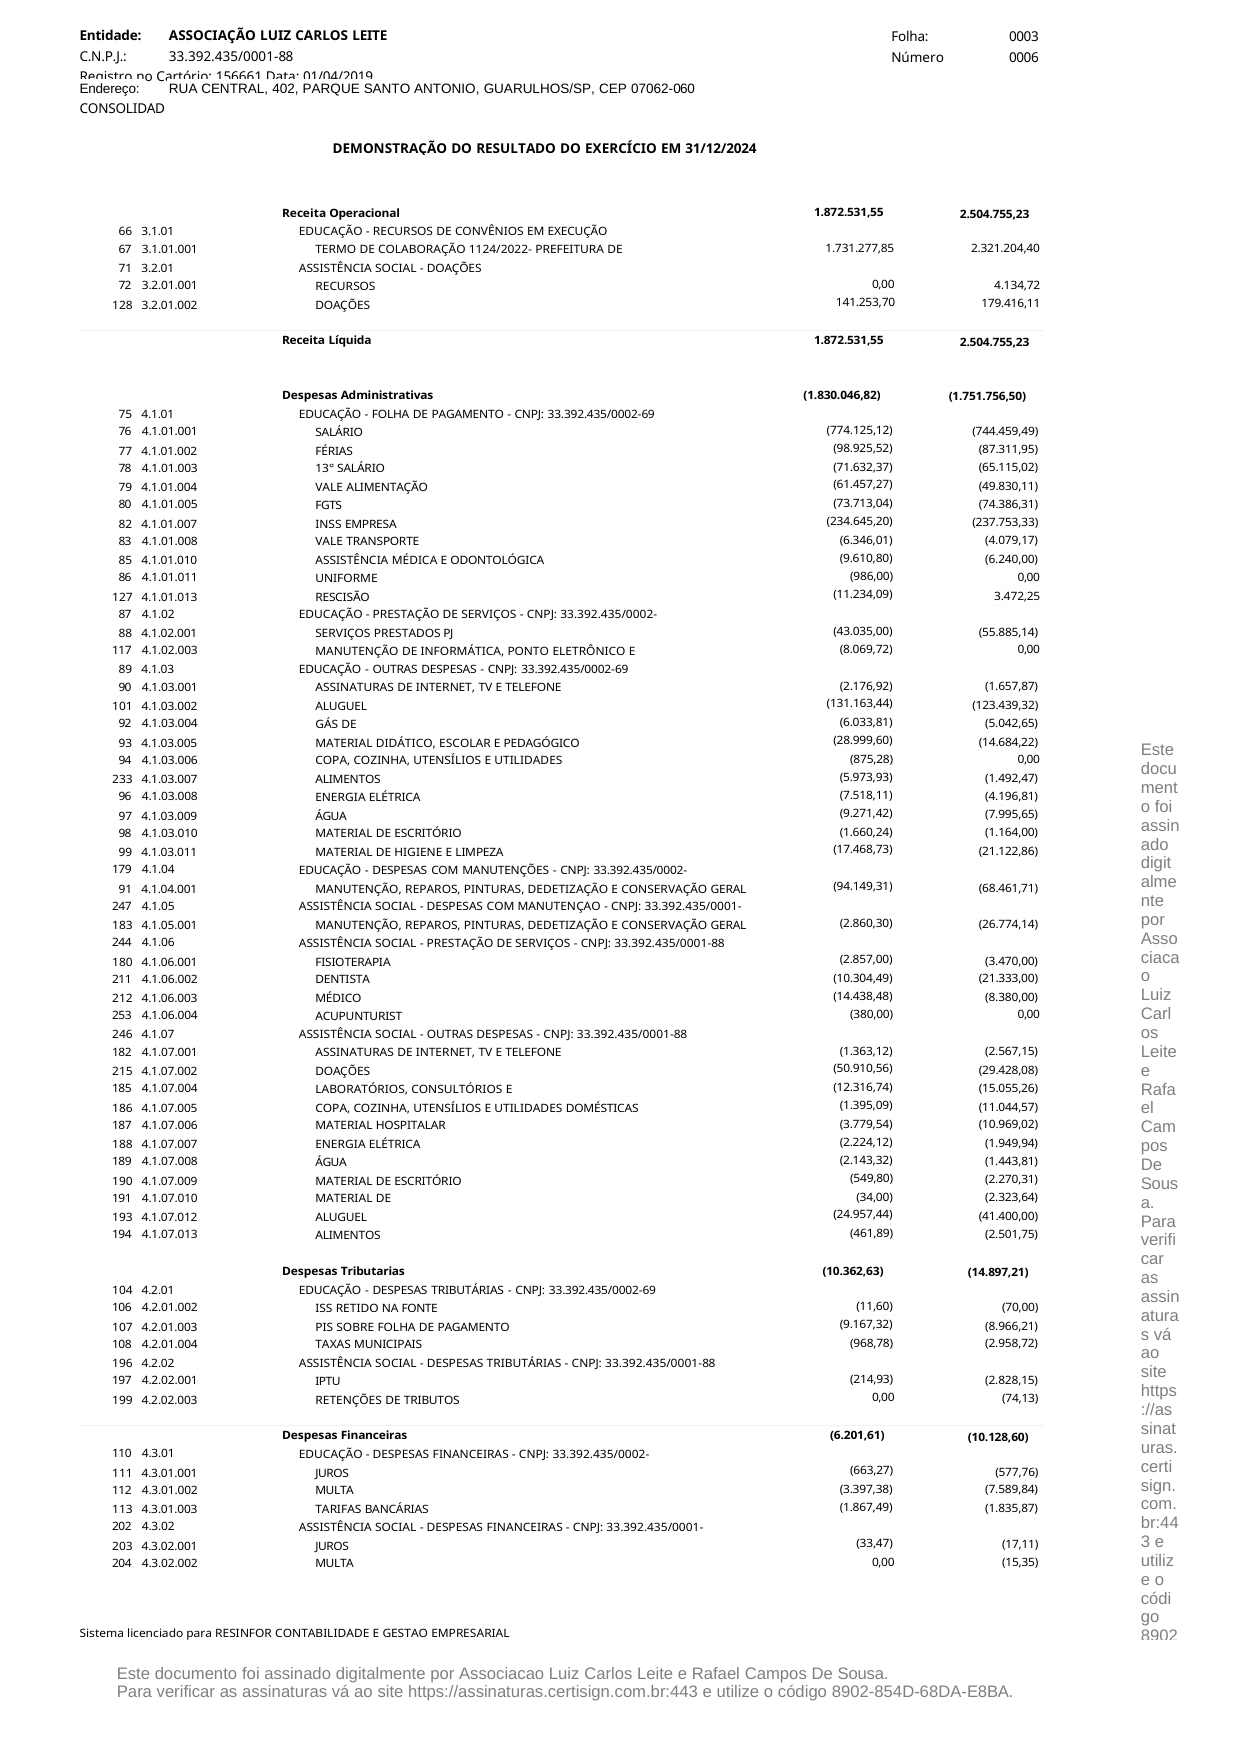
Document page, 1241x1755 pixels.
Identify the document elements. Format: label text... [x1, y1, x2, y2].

text (15,35) [1002, 1554, 1043, 1570]
text EDUCAÇÃO - DESPESAS COM MANUTENÇÕES - CNPJ: 33.392.435/0002-69 [298, 862, 698, 878]
text 107 4.2.01.003 PIS SOBRE FOLHA DE PAGAMENTO (9.167,32) (8.966,21) [112, 1316, 1046, 1334]
text 186 4.1.07.005 COPA, COZINHA, UTENSÍLIOS E UTILIDADES DOMÉSTICAS (1.395,09) (11.044,57) [112, 1097, 1046, 1115]
text 117 [112, 642, 133, 658]
text (461,89) [850, 1225, 897, 1241]
text 212 4.1.06.003 MÉDICO (14.438,48) (8.380,00) [112, 988, 1046, 1006]
text 188 4.1.07.007 ENERGIA ELÉTRICA (2.224,12) (1.949,94) [112, 1134, 1046, 1152]
text 4.1.03.010 [142, 825, 200, 841]
text 77 4.1.01.002 FÉRIAS (98.925,52) (87.311,95) [118, 440, 1046, 458]
text 96 [118, 788, 133, 804]
text 4.1.07.013 [142, 1226, 200, 1242]
text 111 4.3.01.001 JUROS (663,27) (577,76) [112, 1462, 1046, 1480]
text (71.632,37) [833, 459, 897, 474]
text 202 [112, 1518, 133, 1534]
text SALÁRIO [315, 424, 365, 439]
text Endereço: [79, 81, 145, 96]
text Para verificar as assinaturas vá ao site https://assinaturas.certisign.com.br:443 e utilize o código 8902-854D-68DA-E8BA. [1141, 1212, 1180, 1639]
text (34,00) [856, 1189, 897, 1204]
text 4.1.07.010 [142, 1190, 200, 1206]
text 88 4.1.02.001 SERVIÇOS PRESTADOS PJ (43.035,00) (55.885,14) [118, 623, 1046, 641]
text ALIMENTOS [315, 1227, 381, 1243]
text Despesas Administrativas [282, 387, 439, 403]
text ASSISTÊNCIA SOCIAL - DESPESAS FINANCEIRAS - CNPJ: 33.392.435/0001-88 [298, 1519, 716, 1535]
text MULTA [315, 1555, 354, 1571]
text 82 4.1.01.007 INSS EMPRESA (234.645,20) (237.753,33) [118, 513, 1046, 531]
text 75 4.1.01 EDUCAÇÃO - FOLHA DE PAGAMENTO - CNPJ: 33.392.435/0002-69 [118, 406, 1046, 421]
text 185 [112, 1081, 133, 1096]
text DEMONSTRAÇÃO DO RESULTADO DO EXERCÍCIO EM 31/12/2024 [332, 139, 789, 155]
text Entidade: ASSOCIAÇÃO LUIZ CARLOS LEITE [79, 26, 404, 44]
text MANUTENÇÃO DE INFORMÁTICA, PONTO ELETRÔNICO E SIMILARES [315, 643, 688, 659]
text 66 3.1.01 EDUCAÇÃO - RECURSOS DE CONVÊNIOS EM EXECUÇÃO [118, 223, 1046, 239]
text 3.2.01.001 [142, 277, 200, 293]
text (65.115,02) [978, 459, 1043, 475]
text 4.1.06 [142, 934, 177, 950]
text 71 3.2.01 ASSISTÊNCIA SOCIAL - DOAÇÕES [118, 260, 1046, 275]
text 189 [112, 1153, 133, 1169]
text 0,00 [872, 276, 897, 292]
text (1.363,12) [839, 1043, 897, 1058]
text ASSINATURAS DE INTERNET, TV E TELEFONE [315, 679, 564, 695]
text 4.1.03.004 [142, 715, 200, 731]
text 91 4.1.04.001 MANUTENÇÃO, REPAROS, PINTURAS, DEDETIZAÇÃO E CONSERVAÇÃO GERAL (94.149,31) (68.461,71) [118, 878, 1046, 896]
text 4.3.01 [142, 1446, 177, 1461]
text 2.321.204,40 [971, 240, 1043, 256]
text 92 [118, 715, 133, 731]
text 80 [118, 496, 133, 512]
text Sistema licenciado para RESINFOR CONTABILIDADE E GESTAO EMPRESARIAL LTDA [79, 1626, 529, 1642]
text (875,28) [850, 751, 897, 766]
text MATERIAL HOSPITALAR [315, 1117, 446, 1133]
text (1.660,24) [839, 824, 897, 839]
text (2.143,32) [839, 1152, 897, 1168]
text (3.397,38) [839, 1481, 897, 1496]
text 106 [112, 1299, 133, 1315]
text EDUCAÇÃO - DESPESAS FINANCEIRAS - CNPJ: 33.392.435/0002-69 [298, 1446, 660, 1462]
text 4.1.01.003 [142, 460, 200, 476]
text 194 [112, 1226, 133, 1242]
text Registro no Cartório: 156661 Data: 01/04/2019 [79, 67, 404, 81]
text 4.1.01.001 [142, 423, 200, 439]
text 110 [112, 1446, 133, 1461]
text 4.1.02 [142, 606, 177, 622]
text 94 [118, 752, 133, 768]
text 0003 [1009, 27, 1041, 46]
text (11,60) [856, 1298, 897, 1314]
text 83 [118, 533, 133, 549]
text 244 [112, 934, 133, 950]
text 4.3.02.002 [142, 1555, 200, 1571]
text 13° SALÁRIO [315, 460, 388, 476]
text (3.779,54) [839, 1116, 897, 1131]
text ISS RETIDO NA FONTE [315, 1300, 441, 1316]
text UNIFORME ESCOLAR [315, 570, 429, 586]
text IPTU [315, 1373, 343, 1389]
text (10.969,02) [978, 1116, 1043, 1132]
text 78 [118, 460, 133, 476]
text 1.872.531,55 [814, 204, 897, 220]
text 112 [112, 1482, 133, 1498]
text 4.3.01.002 [142, 1482, 200, 1498]
text 187 [112, 1117, 133, 1133]
text (1.443,81) [985, 1153, 1043, 1168]
text 247 [112, 898, 133, 914]
text 4.3.02 [142, 1518, 177, 1534]
text (2.176,92) [839, 678, 897, 693]
text DENTISTA [315, 971, 373, 987]
text 179 [112, 861, 133, 877]
text (2.323,64) [985, 1189, 1043, 1205]
text 79 4.1.01.004 VALE ALIMENTAÇÃO (61.457,27) (49.830,11) [118, 477, 1046, 495]
text (14.897,21) [968, 1264, 1042, 1279]
text 4.1.07.008 [142, 1153, 200, 1169]
text RUA CENTRAL, 402, PARQUE SANTO ANTONIO, GUARULHOS/SP, CEP 07062-060 [169, 81, 701, 96]
text Despesas Financeiras (6.201,61) (10.128,60) [282, 1427, 1046, 1444]
text GÁS DE COZINHA [315, 716, 412, 732]
text 4.1.03.008 [142, 788, 200, 804]
text 196 4.2.02 ASSISTÊNCIA SOCIAL - DESPESAS TRIBUTÁRIAS - CNPJ: 33.392.435/0001-88 [112, 1355, 1046, 1370]
text ASSISTÊNCIA SOCIAL - PRESTAÇÃO DE SERVIÇOS - CNPJ: 33.392.435/0001-88 [298, 935, 725, 951]
text ACUPUNTURISTA [315, 1008, 409, 1024]
text FGTS [315, 497, 345, 513]
text 193 4.1.07.012 ALUGUEL (24.957,44) (41.400,00) [112, 1207, 1046, 1225]
text CONSOLIDADO [79, 99, 174, 117]
text (214,93) [850, 1371, 897, 1387]
text 215 4.1.07.002 DOAÇÕES (50.910,56) (29.428,08) [112, 1061, 1046, 1079]
text (4.079,17) [985, 532, 1043, 548]
text MULTA [315, 1482, 354, 1498]
text (6.033,81) [839, 714, 897, 730]
text 0,00 [1017, 642, 1043, 657]
text 0,00 [1017, 569, 1043, 584]
text (6.346,01) [839, 532, 897, 547]
text 4.2.01.002 [142, 1299, 200, 1315]
text (15.055,26) [978, 1080, 1043, 1095]
text (7.589,84) [985, 1481, 1043, 1497]
text 204 [112, 1555, 133, 1571]
text (968,78) [850, 1335, 897, 1350]
text 190 4.1.07.009 MATERIAL DE ESCRITÓRIO (549,80) (2.270,31) [112, 1170, 1046, 1188]
text 67 [118, 241, 133, 257]
text 86 [118, 569, 133, 585]
text 233 4.1.03.007 ALIMENTOS (5.973,93) (1.492,47) [112, 769, 1046, 787]
text TAXAS MUNICIPAIS [315, 1336, 422, 1352]
text TERMO DE COLABORAÇÃO 1124/2022- PREFEITURA DE GUARULHOS [315, 241, 687, 257]
text 3.1.01.001 [142, 241, 200, 257]
text (21.333,00) [978, 970, 1043, 986]
text (744.459,49) [972, 423, 1043, 438]
text Para verificar as assinaturas vá ao site https://assinaturas.certisign.com.br:443 e utilize o código 8902-854D-68DA-E8BA. [117, 1683, 1015, 1702]
text 191 [112, 1190, 133, 1206]
text 4.1.01.008 [142, 533, 200, 549]
text ÁGUA [315, 1154, 347, 1169]
text (70,00) [1002, 1299, 1043, 1314]
text (73.713,04) [833, 495, 897, 511]
text 0,00 [872, 1554, 897, 1569]
text 0,00 [1017, 1007, 1043, 1022]
text ENERGIA ELÉTRICA [315, 789, 423, 804]
text 183 4.1.05.001 MANUTENÇÃO, REPAROS, PINTURAS, DEDETIZAÇÃO E CONSERVAÇÃO GERAL (2.860,30) (26.774,14) [112, 915, 1046, 933]
text 98 [118, 825, 133, 841]
text (7.518,11) [839, 787, 897, 803]
text 76 [118, 423, 133, 439]
text (5.042,65) [985, 715, 1043, 730]
text EDUCAÇÃO - PRESTAÇÃO DE SERVIÇOS - CNPJ: 33.392.435/0002-69 [298, 606, 669, 622]
text C.N.P.J.: 33.392.435/0001-88 [79, 46, 404, 65]
text 199 4.2.02.003 RETENÇÕES DE TRIBUTOS 0,00 (74,13) [112, 1389, 1046, 1407]
text LABORATÓRIOS, CONSULTÓRIOS E HOSPITAIS [315, 1081, 572, 1097]
text 127 4.1.01.013 RESCISÃO (11.234,09) 3.472,25 [112, 586, 1046, 604]
text MATERIAL DE LIMPEZA [315, 1191, 442, 1206]
text ASSINATURAS DE INTERNET, TV E TELEFONE [315, 1044, 564, 1060]
text (10.304,49) [833, 970, 897, 985]
text 99 4.1.03.011 MATERIAL DE HIGIENE E LIMPEZA (17.468,73) (21.122,86) [118, 842, 1046, 860]
text COPA, COZINHA, UTENSÍLIOS E UTILIDADES DOMÉSTICAS [315, 752, 636, 768]
text 203 4.3.02.001 JUROS (33,47) (17,11) [112, 1535, 1046, 1553]
text (774.125,12) [826, 422, 897, 438]
text Receita Líquida 1.872.531,55 2.504.755,23 [282, 332, 1046, 349]
text 4.1.03.001 [142, 679, 200, 694]
text 90 [118, 679, 133, 694]
text 4.1.07.006 [142, 1117, 200, 1133]
text 4.2.01.004 [142, 1336, 200, 1352]
text 182 [112, 1044, 133, 1059]
text 246 4.1.07 ASSISTÊNCIA SOCIAL - OUTRAS DESPESAS - CNPJ: 33.392.435/0001-88 [112, 1026, 1046, 1042]
text (1.657,87) [985, 678, 1043, 694]
text 108 [112, 1336, 133, 1352]
text Este documento foi assinado digitalmente por Associacao Luiz Carlos Leite e Rafael Campos De Sousa. [117, 1664, 1015, 1683]
text Folha: Número livro: [891, 27, 974, 64]
text 72 [118, 277, 133, 293]
text Receita Operacional [282, 205, 405, 221]
text (8.069,72) [839, 641, 897, 657]
text 89 4.1.03 EDUCAÇÃO - OUTRAS DESPESAS - CNPJ: 33.392.435/0002-69 [118, 661, 1046, 677]
text 2.504.755,23 [959, 206, 1042, 221]
text 85 4.1.01.010 ASSISTÊNCIA MÉDICA E ODONTOLÓGICA (9.610,80) (6.240,00) [118, 550, 1046, 568]
text 4.1.02.003 [142, 642, 200, 658]
text RECURSOS PRÓPRIOS [315, 278, 436, 294]
text (2.501,75) [985, 1226, 1043, 1241]
text 253 [112, 1007, 133, 1023]
text (2.958,72) [985, 1335, 1043, 1351]
text 4.1.07.004 [142, 1081, 200, 1096]
text (1.164,00) [985, 824, 1043, 840]
text VALE TRANSPORTE [315, 533, 421, 549]
text 101 4.1.03.002 ALUGUEL (131.163,44) (123.439,32) [112, 696, 1046, 714]
text 0,00 [1017, 751, 1043, 767]
text 4.1.07.001 [142, 1044, 200, 1059]
text 93 4.1.03.005 MATERIAL DIDÁTICO, ESCOLAR E PEDAGÓGICO (28.999,60) (14.684,22) [118, 732, 1046, 750]
text 97 4.1.03.009 ÁGUA (9.271,42) (7.995,65) [118, 805, 1046, 823]
text 0006 [1009, 48, 1041, 64]
text 113 4.3.01.003 TARIFAS BANCÁRIAS (1.867,49) (1.835,87) [112, 1499, 1046, 1517]
text (380,00) [850, 1006, 897, 1022]
text Despesas Tributarias [282, 1263, 410, 1279]
text 1.731.277,85 [825, 240, 897, 255]
text (2.567,15) [985, 1043, 1043, 1059]
text ASSISTÊNCIA SOCIAL - DESPESAS COM MANUTENÇAO - CNPJ: 33.392.435/0001-8 [298, 898, 742, 914]
text (4.196,81) [985, 788, 1043, 803]
text 4.1.05 [142, 898, 177, 914]
text (1.830.046,82) [803, 387, 897, 403]
text Este documento foi assinado digitalmente por Associacao Luiz Carlos Leite e Rafael Campos De Sousa. [1141, 741, 1180, 1212]
text 4.1.04 [142, 861, 177, 877]
text 197 [112, 1372, 133, 1388]
text (2.828,15) [985, 1372, 1043, 1387]
text (10.362,63) [822, 1263, 897, 1278]
text 4.1.06.002 [142, 971, 200, 987]
text (1.751.756,50) [948, 388, 1043, 403]
text 128 3.2.01.002 DOAÇÕES 141.253,70 179.416,11 [112, 294, 1046, 312]
text (12.316,74) [833, 1079, 897, 1095]
text 4.2.02.001 [142, 1372, 200, 1388]
text 87 [118, 606, 133, 622]
text 4.1.01.005 [142, 496, 200, 512]
text MATERIAL DE ESCRITÓRIO [315, 826, 464, 841]
text 180 4.1.06.001 FISIOTERAPIA (2.857,00) (3.470,00) [112, 951, 1046, 969]
text (986,00) [850, 568, 897, 584]
text 4.134,72 [994, 277, 1043, 292]
text (74.386,31) [978, 496, 1043, 511]
text 4.1.03.006 [142, 752, 200, 768]
text 211 [112, 971, 133, 987]
text 4.1.01.011 [142, 569, 200, 585]
text 104 4.2.01 EDUCAÇÃO - DESPESAS TRIBUTÁRIAS - CNPJ: 33.392.435/0002-69 [112, 1282, 1046, 1297]
text 4.1.06.004 [142, 1007, 200, 1023]
